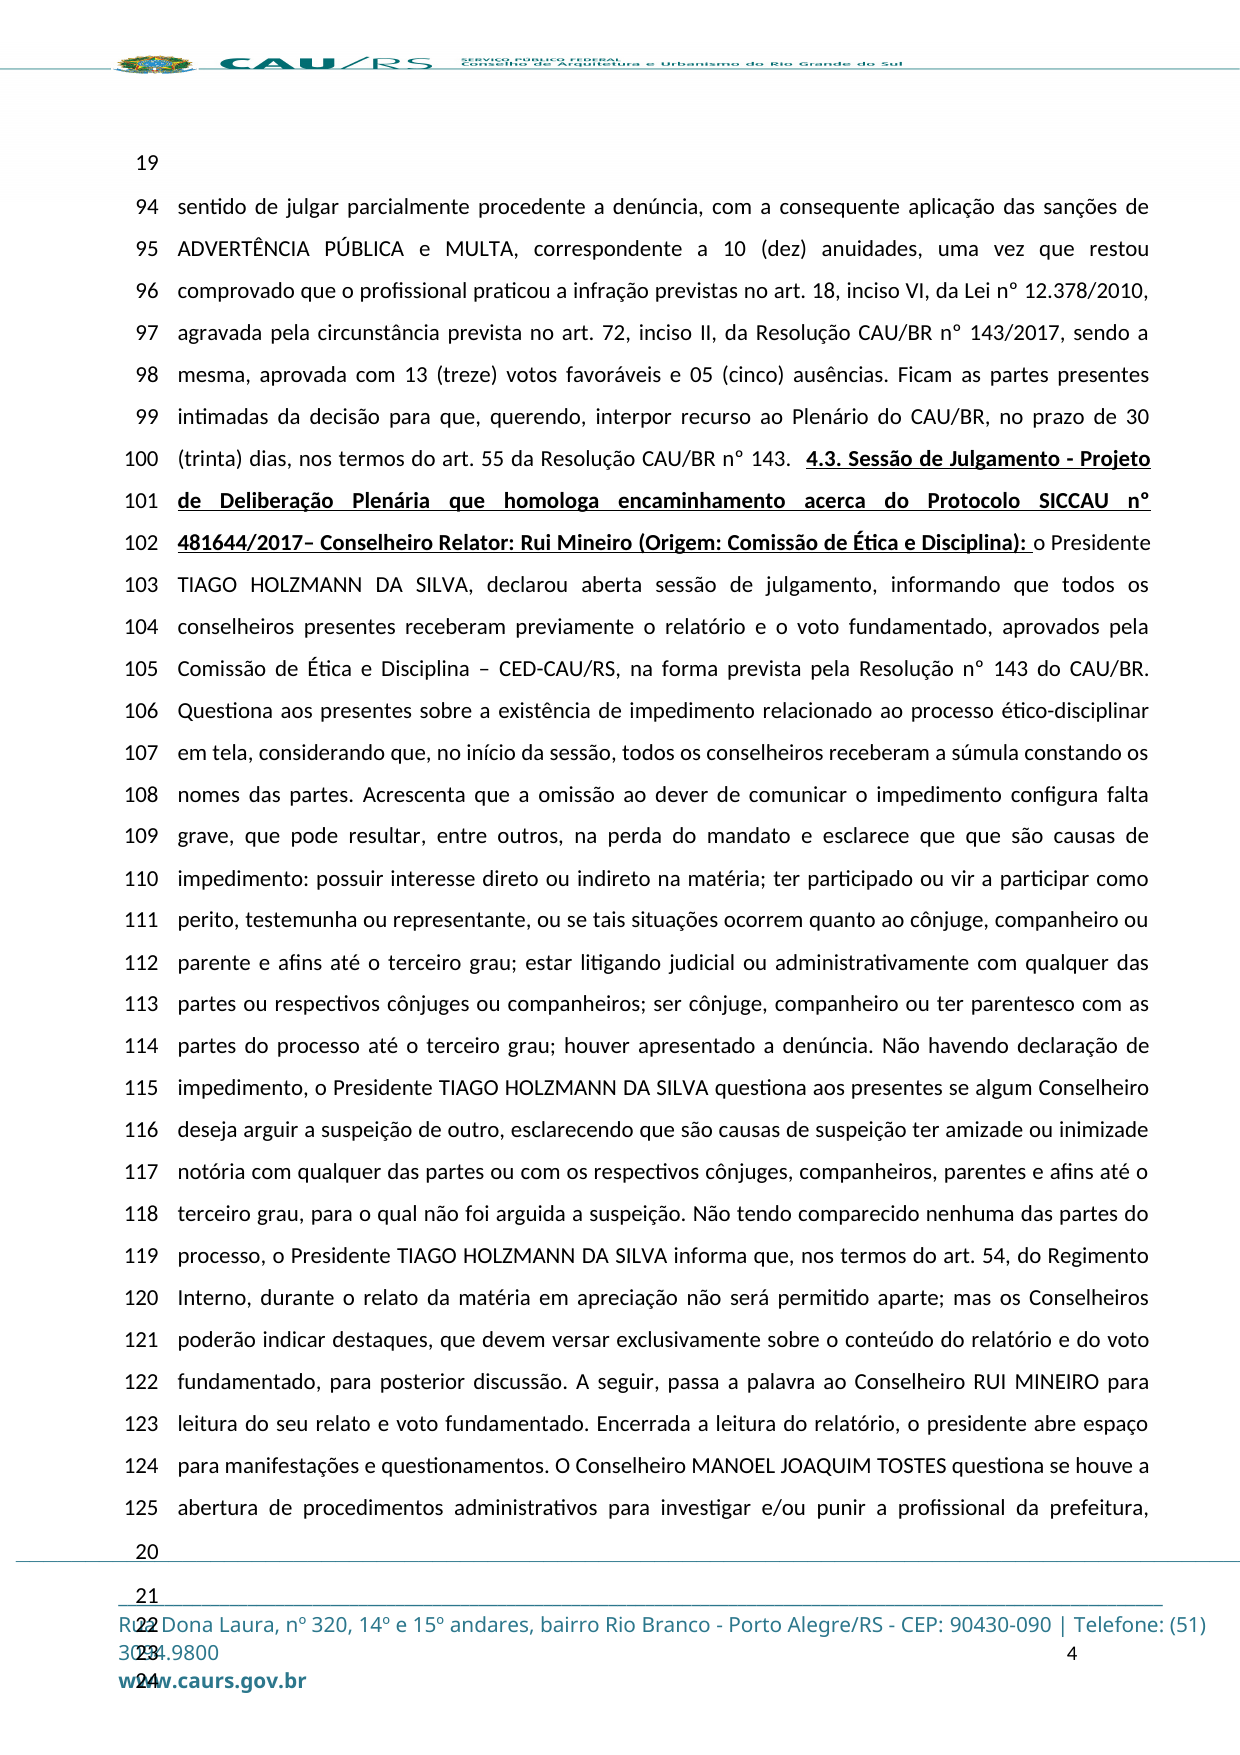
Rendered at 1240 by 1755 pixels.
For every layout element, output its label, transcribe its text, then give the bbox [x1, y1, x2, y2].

text sentido de julgar parcialmente procedente a denúncia, com a consequente aplicação das sanções de ADVERTÊNCIA PÚBLICA e MULTA, correspondente a 10 (dez) anuidades, uma vez que restou comprovado que o profissional praticou a infração previstas no art. 18, inciso VI, da Lei nº 12.378/2010, agravada pela circunstância prevista no art. 72, inciso II, da Resolução CAU/BR nº 143/2017, sendo a mesma, aprovada com 13 (treze) votos favoráveis e 05 (cinco) ausências. Ficam as partes presentes intimadas da decisão para que, querendo, interpor recurso ao Plenário do CAU/BR, no prazo de 30 (trinta) dias, nos termos do art. 55 da Resolução CAU/BR nº 143. 4.3. Sessão de Julgamento - Projeto de Deliberação Plenária que homologa encaminhamento acerca do Protocolo SICCAU nº [177, 202, 1151, 510]
text 481644/2017– Conselheiro Relator: Rui Mineiro (Origem: Comissão de Ética e Disciplina): o Presidente TIAGO HOLZMANN DA SILVA, declarou aberta sessão de julgamento, informando que todos os conselheiros presentes receberam previamente o relatório e o voto fundamentado, aprovados pela Comissão de Ética e Disciplina – CED-CAU/RS, na forma prevista pela Resolução nº 143 do CAU/BR. Questiona aos presentes sobre a existência de impedimento relacionado ao processo ético-disciplinar em tela, considerando que, no início da sessão, todos os conselheiros receberam a súmula constando os nomes das partes. Acrescenta que a omissão ao dever de comunicar o impedimento configura falta grave, que pode resultar, entre outros, na perda do mandato e esclarece que que são causas de impedimento: possuir interesse direto ou indireto na matéria; ter participado ou vir a participar como perito, testemunha ou representante, ou se tais situações ocorrem quanto ao cônjuge, companheiro ou parente e afins até o terceiro grau; estar litigando judicial ou administrativamente com qualquer das partes ou respectivos cônjuges ou companheiros; ser cônjuge, companheiro ou ter parentesco com as partes do processo até o terceiro grau; houver apresentado a denúncia. Não havendo declaração de impedimento, o Presidente TIAGO HOLZMANN DA SILVA questiona aos presentes se algum Conselheiro deseja arguir a suspeição de outro, esclarecendo que são causas de suspeição ter amizade ou inimizade notória com qualquer das partes ou com os respectivos cônjuges, companheiros, parentes e afins até o terceiro grau, para o qual não foi arguida a suspeição. Não tendo comparecido nenhuma das partes do processo, o Presidente TIAGO HOLZMANN DA SILVA informa que, nos termos do art. 54, do Regimento Interno, durante o relato da matéria em apreciação não será permitido aparte; mas os Conselheiros poderão indicar destaques, que devem versar exclusivamente sobre o conteúdo do relatório e do voto fundamentado, para posterior discussão. A seguir, passa a palavra ao Conselheiro RUI MINEIRO para leitura do seu relato e voto fundamentado. Encerrada a leitura do relatório, o presidente abre espaço para manifestações e questionamentos. O Conselheiro MANOEL JOAQUIM TOSTES questiona se houve a abertura de procedimentos administrativos para investigar e/ou punir a profissional da prefeitura, [177, 511, 1151, 1521]
